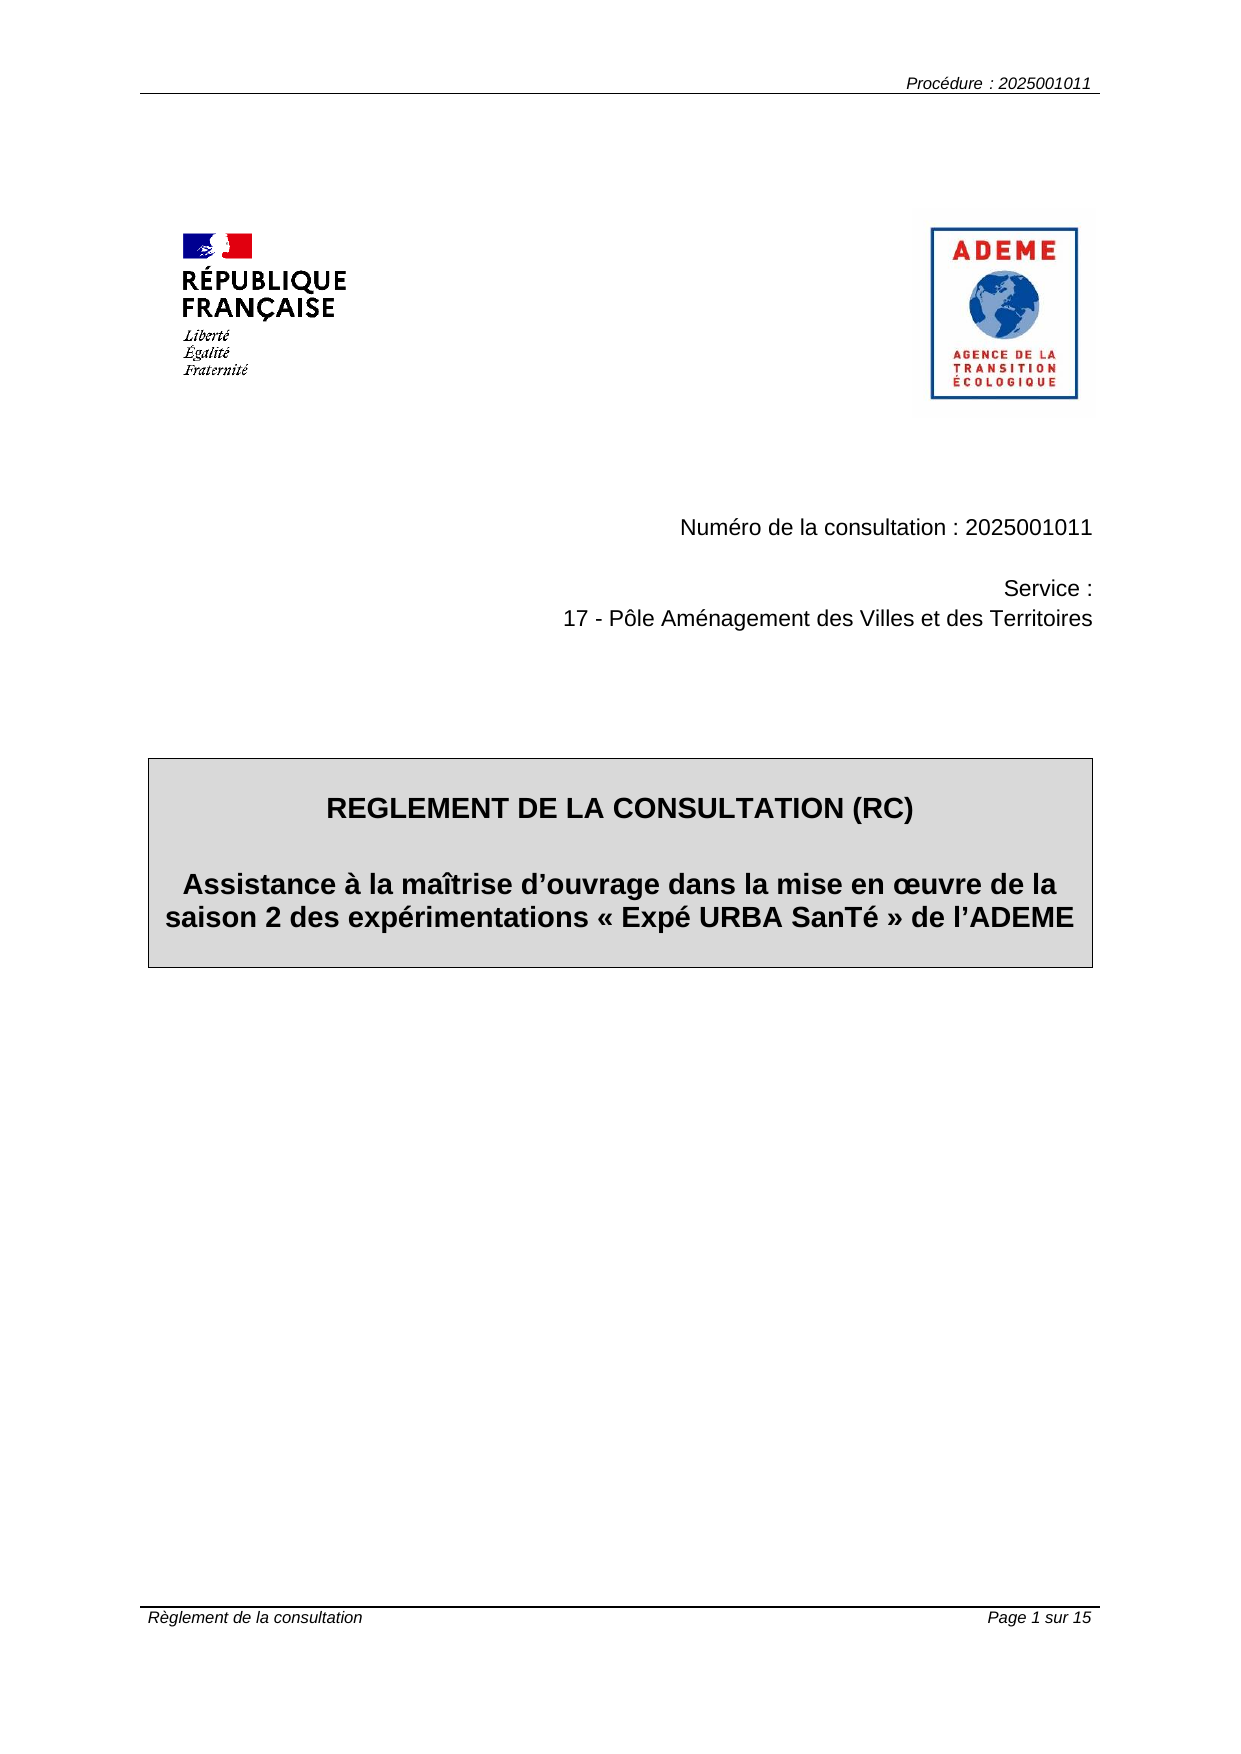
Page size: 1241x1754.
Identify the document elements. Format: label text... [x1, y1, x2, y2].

text REGLEMENT DE LA CONSULTATION (RC) [149, 788, 1092, 825]
text Numéro de la consultation : 2025001011 [148, 514, 1093, 540]
text Service : [148, 575, 1093, 601]
table_header [628, 205, 1107, 418]
text Assistance à la maîtrise d’ouvrage dans la mise en œuvre de la saison 2 des expérimentations « Expé URBA SanTé » de l’ADEME [149, 864, 1092, 934]
text 17 - Pôle Aménagement des Villes et des Territoires [148, 605, 1093, 632]
table_header [148, 205, 627, 418]
